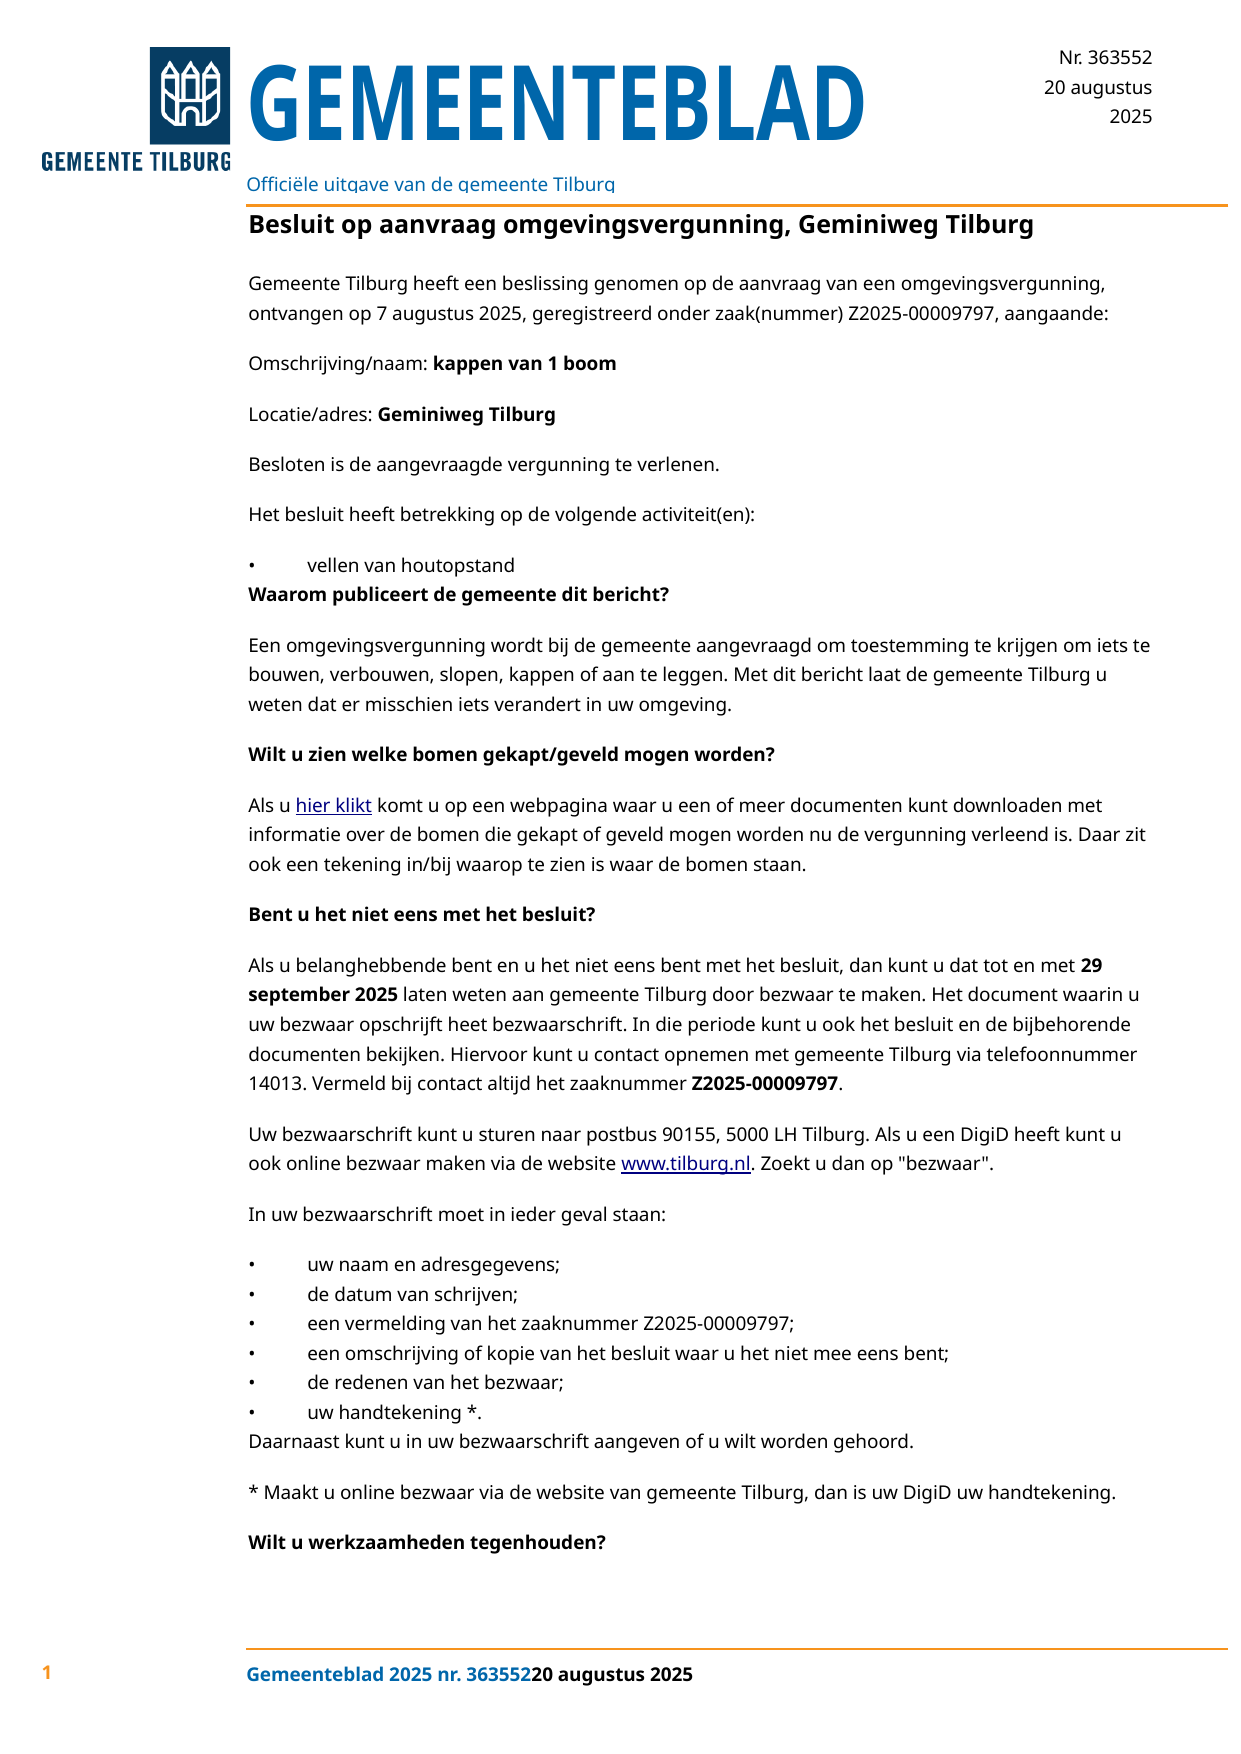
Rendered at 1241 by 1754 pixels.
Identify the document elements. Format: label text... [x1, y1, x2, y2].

text Besloten is de aangevraagde vergunning te verlenen. [248, 451, 1152, 477]
text Het besluit heeft betrekking op de volgende activiteit(en): [248, 502, 1152, 527]
text Als u belanghebbende bent en u het niet eens bent met het besluit, dan kunt u dat tot en met 29 september 2025 laten weten aan gemeente Tilburg door bezwaar te maken. Het document waarin u uw bezwaar opschrijft heet bezwaarschrift. In die periode kunt u ook het besluit en de bijbehorende documenten bekijken. Hiervoor kunt u contact opnemen met gemeente Tilburg via telefoonnummer 14013. Vermeld bij contact altijd het zaaknummer Z2025-00009797. [248, 952, 1152, 1096]
text Wilt u zien welke bomen gekapt/geveld mogen worden? [248, 742, 1152, 767]
list een omschrijving of kopie van het besluit waar u het niet mee eens bent; [248, 1340, 1152, 1366]
text Een omgevingsvergunning wordt bij de gemeente aangevraagd om toestemming te krijgen om iets te bouwen, verbouwen, slopen, kappen of aan te leggen. Met dit bericht laat de gemeente Tilburg u weten dat er misschien iets verandert in uw omgeving. [248, 632, 1152, 717]
text Bent u het niet eens met het besluit? [248, 902, 1152, 927]
text Locatie/adres: Geminiweg Tilburg [248, 401, 1152, 426]
text Wilt u werkzaamheden tegenhouden? [248, 1529, 1152, 1555]
list vellen van houtopstand [248, 552, 1152, 578]
text Besluit op aanvraag omgevingsvergunning, Geminiweg Tilburg [248, 207, 1152, 241]
text Als u hier klikt komt u op een webpagina waar u een of meer documenten kunt downloaden met informatie over de bomen die gekapt of geveld mogen worden nu de vergunning verleend is. Daar zit ook een tekening in/bij waarop te zien is waar de bomen staan. [248, 792, 1152, 877]
picture [41, 47, 231, 172]
text * Maakt u online bezwaar via de website van gemeente Tilburg, dan is uw DigiD uw handtekening. [248, 1479, 1152, 1505]
text Waarom publiceert de gemeente dit bericht? [248, 582, 1152, 607]
text Omschrijving/naam: kappen van 1 boom [248, 350, 1152, 376]
list uw handtekening *. [248, 1399, 1152, 1425]
text In uw bezwaarschrift moet in ieder geval staan: [248, 1201, 1152, 1226]
list een vermelding van het zaaknummer Z2025-00009797; [248, 1310, 1152, 1336]
text Uw bezwaarschrift kunt u sturen naar postbus 90155, 5000 LH Tilburg. Als u een DigiD heeft kunt u ook online bezwaar maken via de website www.tilburg.nl. Zoekt u dan op "bezwaar". [248, 1121, 1152, 1176]
text Daarnaast kunt u in uw bezwaarschrift aangeven of u wilt worden gehoord. [248, 1429, 1152, 1454]
list de redenen van het bezwaar; [248, 1369, 1152, 1395]
list de datum van schrijven; [248, 1281, 1152, 1306]
list uw naam en adresgegevens; [248, 1251, 1152, 1277]
text Gemeente Tilburg heeft een beslissing genomen op de aanvraag van een omgevingsvergunning, ontvangen op 7 augustus 2025, geregistreerd onder zaak(nummer) Z2025-00009797, aangaande: [248, 270, 1152, 326]
